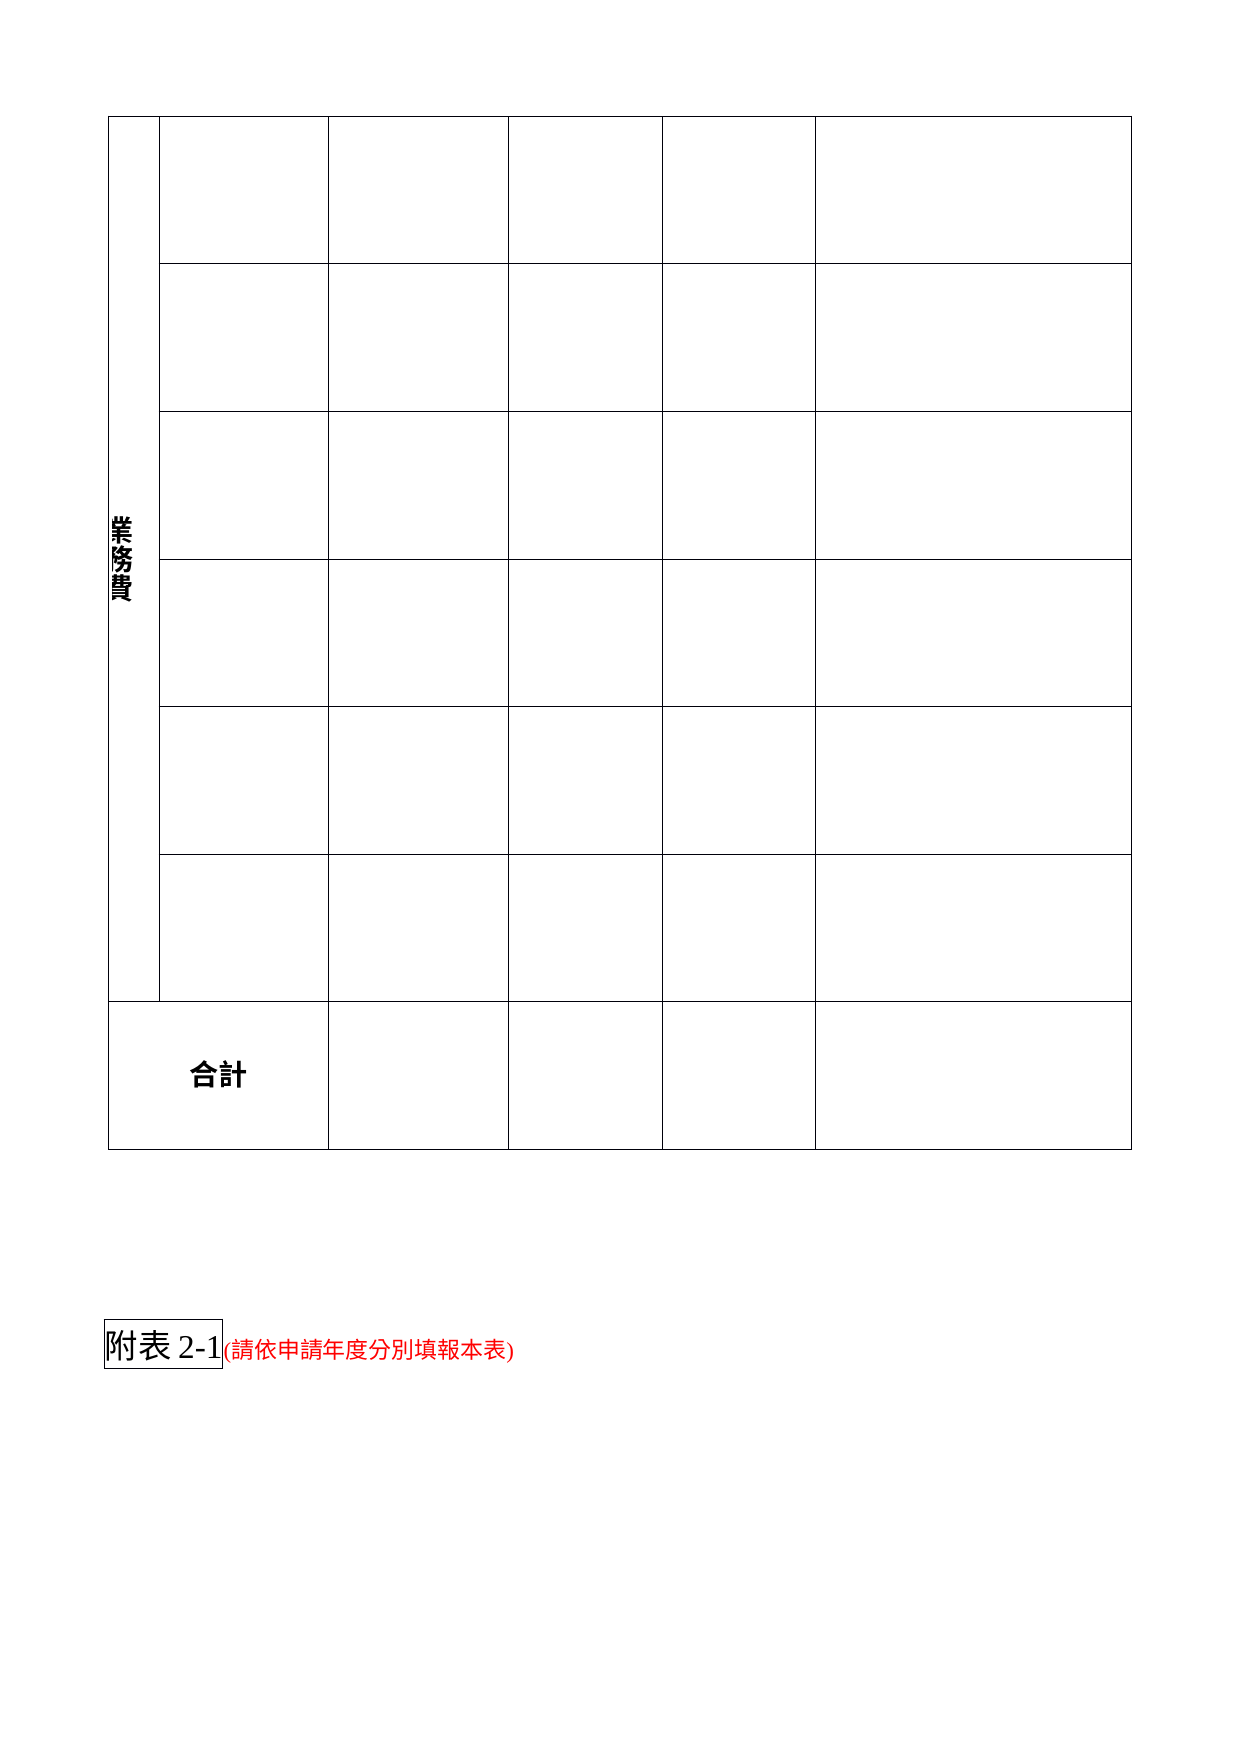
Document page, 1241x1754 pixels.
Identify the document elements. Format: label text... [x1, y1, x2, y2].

table_cell [816, 1002, 1131, 1149]
table_cell [663, 264, 815, 411]
table_cell [160, 855, 328, 1001]
table_cell [816, 264, 1131, 411]
table_cell 合計 [109, 1002, 328, 1149]
table_cell [160, 560, 328, 706]
table_cell [329, 707, 508, 854]
text 附表2-1(請依申請年度分別填報本表) [103, 1300, 1137, 1375]
table_cell [663, 1002, 815, 1149]
table_cell [816, 707, 1131, 854]
table_cell [329, 1002, 508, 1149]
table_cell [509, 707, 662, 854]
table_cell [160, 707, 328, 854]
table_cell [329, 412, 508, 558]
table_cell [663, 412, 815, 558]
table_cell [329, 264, 508, 411]
table_cell [816, 855, 1131, 1001]
table_cell [160, 412, 328, 558]
table_cell [329, 560, 508, 706]
table_cell [160, 117, 328, 263]
table_cell [663, 117, 815, 263]
table_cell [816, 117, 1131, 263]
table_cell [509, 117, 662, 263]
table_cell [509, 412, 662, 558]
table_cell [509, 560, 662, 706]
table_cell [663, 560, 815, 706]
table_cell [509, 855, 662, 1001]
table_cell [663, 707, 815, 854]
table_cell [160, 264, 328, 411]
table_cell [509, 264, 662, 411]
table_cell [663, 855, 815, 1001]
table_cell [329, 855, 508, 1001]
table_cell [816, 560, 1131, 706]
table_cell [509, 1002, 662, 1149]
table_cell [816, 412, 1131, 558]
table_cell [329, 117, 508, 263]
table_cell 業務費 [109, 117, 159, 1001]
